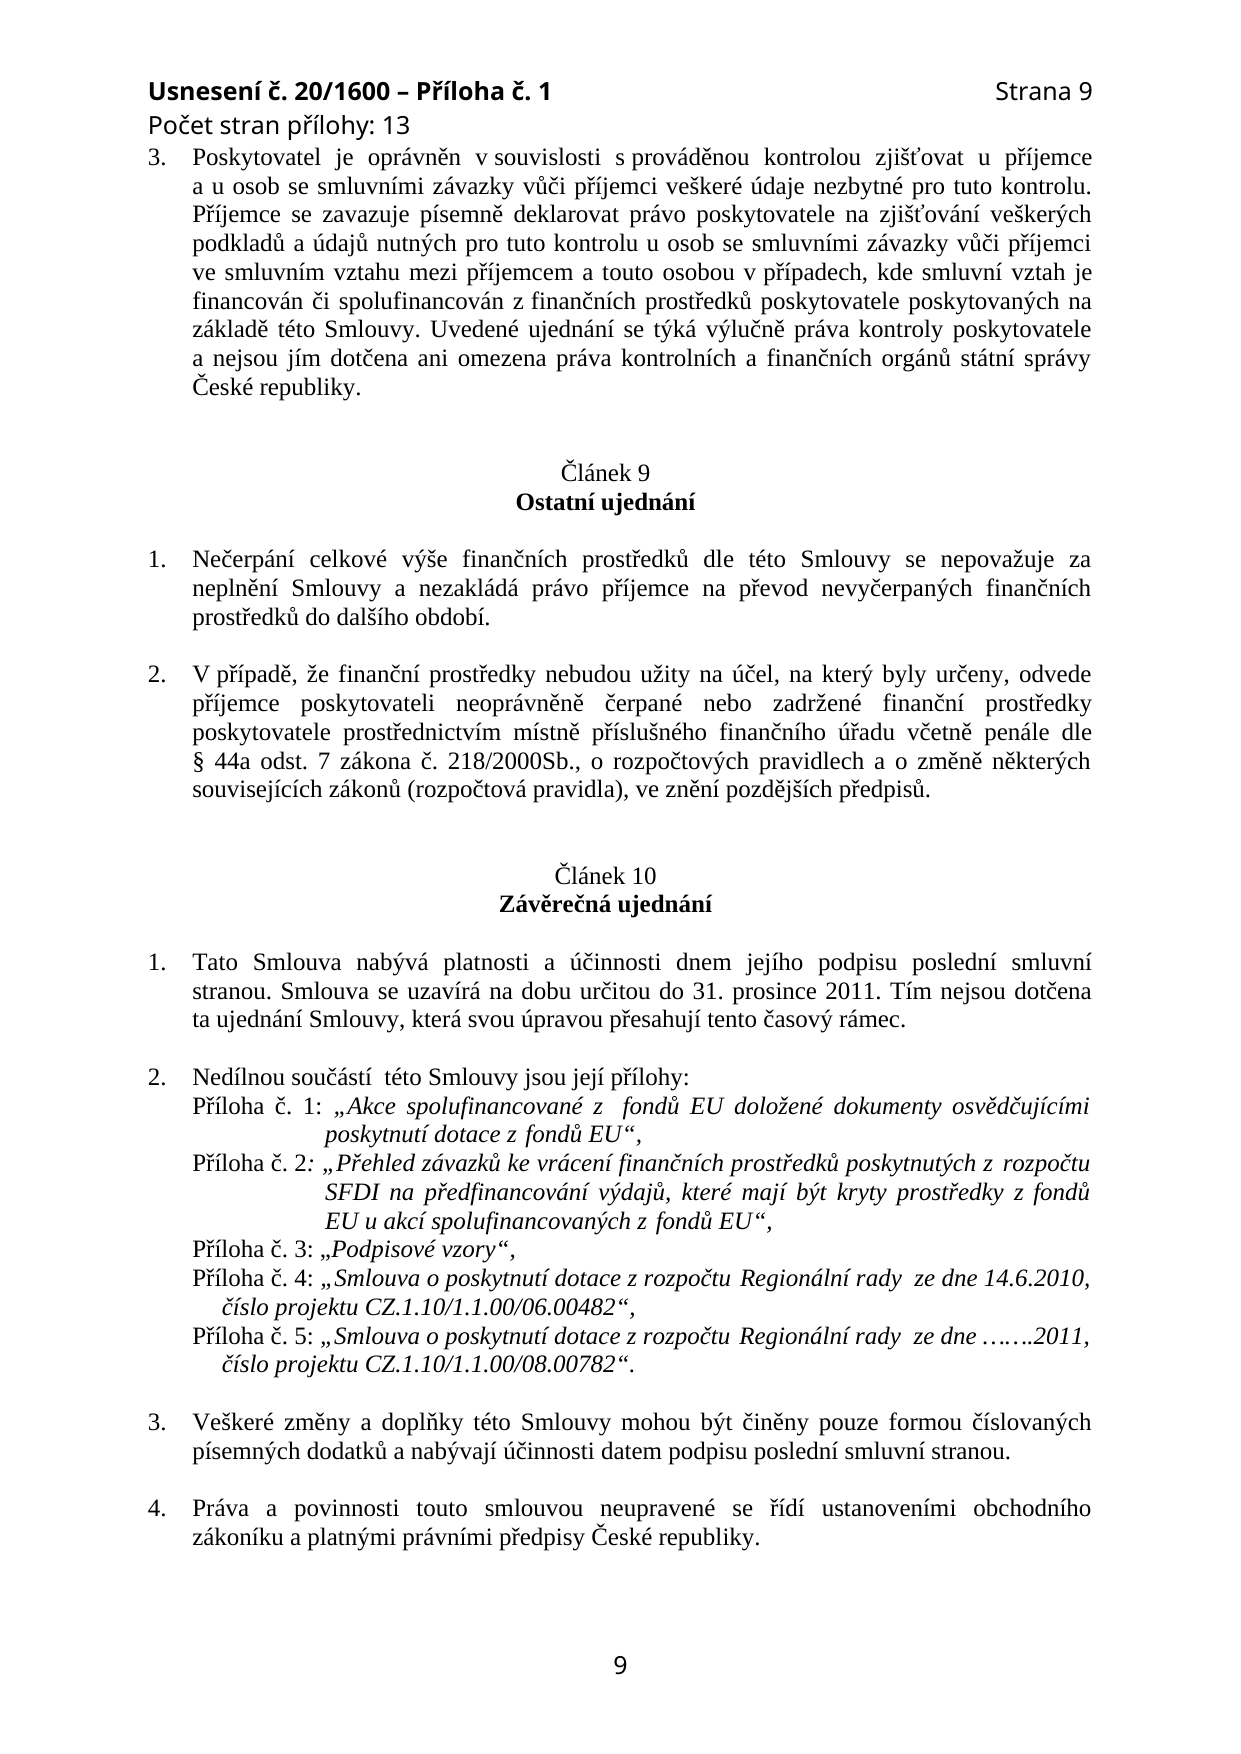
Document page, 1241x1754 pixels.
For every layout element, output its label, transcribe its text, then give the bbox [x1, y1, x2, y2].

list Veškeré změny a doplňky této Smlouvy mohou být činěny pouze formou číslovaných písemných dodatků a nabývají účinnosti datem podpisu poslední smluvní stranou. [148, 1407, 1092, 1464]
text Příloha č. 4: „Smlouva o poskytnutí dotace z rozpočtu Regionální rady ze dne 14.6.2010, číslo projektu CZ.1.10/1.1.00/06.00482“, [192, 1263, 1092, 1321]
list Tato Smlouva nabývá platnosti a účinnosti dnem jejího podpisu poslední smluvní stranou. Smlouva se uzavírá na dobu určitou do 31. prosince 2011. Tím nejsou dotčena ta ujednání Smlouvy, která svou úpravou přesahují tento časový rámec. [148, 947, 1092, 1033]
text Příloha č. 3: „Podpisové vzory“, [192, 1234, 1092, 1263]
list Poskytovatel je oprávněn v souvislosti s prováděnou kontrolou zjišťovat u příjemce a u osob se smluvními závazky vůči příjemci veškeré údaje nezbytné pro tuto kontrolu. Příjemce se zavazuje písemně deklarovat právo poskytovatele na zjišťování veškerých podkladů a údajů nutných pro tuto kontrolu u osob se smluvními závazky vůči příjemci ve smluvním vztahu mezi příjemcem a touto osobou v případech, kde smluvní vztah je financován či spolufinancován z finančních prostředků poskytovatele poskytovaných na základě této Smlouvy. Uvedené ujednání se týká výlučně práva kontroly poskytovatele a nejsou jím dotčena ani omezena práva kontrolních a finančních orgánů státní správy České republiky. [148, 142, 1092, 401]
text Příloha č. 5: „Smlouva o poskytnutí dotace z rozpočtu Regionální rady ze dne …….2011, číslo projektu CZ.1.10/1.1.00/08.00782“. [192, 1321, 1092, 1378]
list Nedílnou součástí této Smlouvy jsou její přílohy: [148, 1062, 1092, 1091]
text Článek 9 [118, 458, 1092, 487]
text Příloha č. 1: „Akce spolufinancované z fondů EU doložené dokumenty osvědčujícími poskytnutí dotace z fondů EU“, [192, 1091, 1092, 1148]
list Práva a povinnosti touto smlouvou neupravené se řídí ustanoveními obchodního zákoníku a platnými právními předpisy České republiky. [148, 1493, 1092, 1551]
text Závěrečná ujednání [118, 889, 1092, 918]
text Ostatní ujednání [118, 487, 1092, 516]
list V případě, že finanční prostředky nebudou užity na účel, na který byly určeny, odvede příjemce poskytovateli neoprávněně čerpané nebo zadržené finanční prostředky poskytovatele prostřednictvím místně příslušného finančního úřadu včetně penále dle § 44a odst. 7 zákona č. 218/2000Sb., o rozpočtových pravidlech a o změně některých souvisejících zákonů (rozpočtová pravidla), ve znění pozdějších předpisů. [148, 659, 1092, 803]
list Nečerpání celkové výše finančních prostředků dle této Smlouvy se nepovažuje za neplnění Smlouvy a nezakládá právo příjemce na převod nevyčerpaných finančních prostředků do dalšího období. [148, 544, 1092, 631]
text Článek 10 [118, 861, 1092, 889]
text Příloha č. 2: „Přehled závazků ke vrácení finančních prostředků poskytnutých z rozpočtu SFDI na předfinancování výdajů, které mají být kryty prostředky z fondů EU u akcí spolufinancovaných z fondů EU“, [192, 1148, 1092, 1234]
